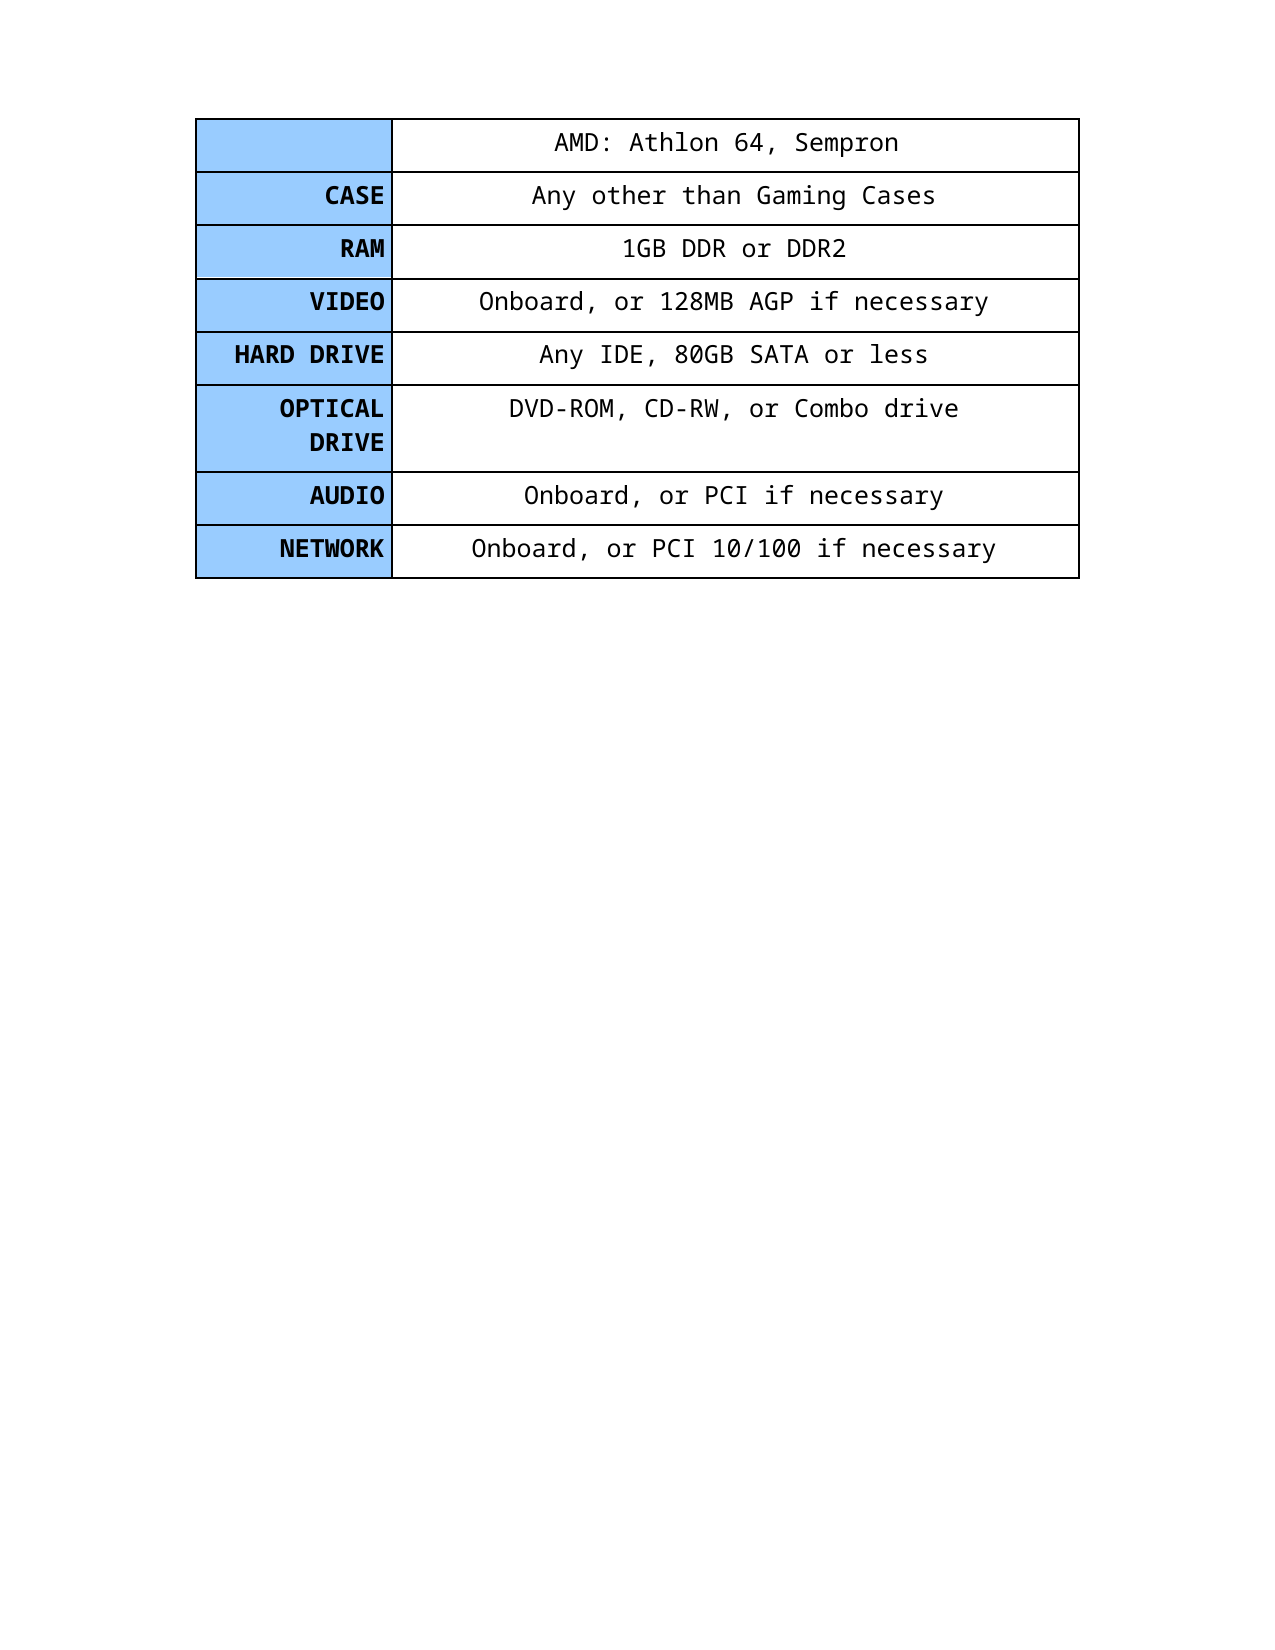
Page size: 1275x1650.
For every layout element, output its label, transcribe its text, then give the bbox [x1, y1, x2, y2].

table_cell Onboard, or PCI 10/100 if necessary [393, 526, 1078, 577]
table_cell NETWORK [197, 526, 391, 577]
table_cell AMD: Athlon 64, Sempron [393, 120, 1078, 171]
table_cell Onboard, or PCI if necessary [393, 473, 1078, 524]
table_cell DVD-ROM, CD-RW, or Combo drive [393, 386, 1078, 471]
table_cell AUDIO [197, 473, 391, 524]
table_cell RAM [197, 226, 391, 277]
table_cell Any IDE, 80GB SATA or less [393, 333, 1078, 384]
table_cell [197, 120, 391, 171]
table_cell OPTICAL DRIVE [197, 386, 391, 471]
table_cell Onboard, or 128MB AGP if necessary [393, 280, 1078, 331]
table_cell CASE [197, 173, 391, 224]
table_cell 1GB DDR or DDR2 [393, 226, 1078, 277]
table_cell VIDEO [197, 280, 391, 331]
table_cell Any other than Gaming Cases [393, 173, 1078, 224]
table_cell HARD DRIVE [197, 333, 391, 384]
